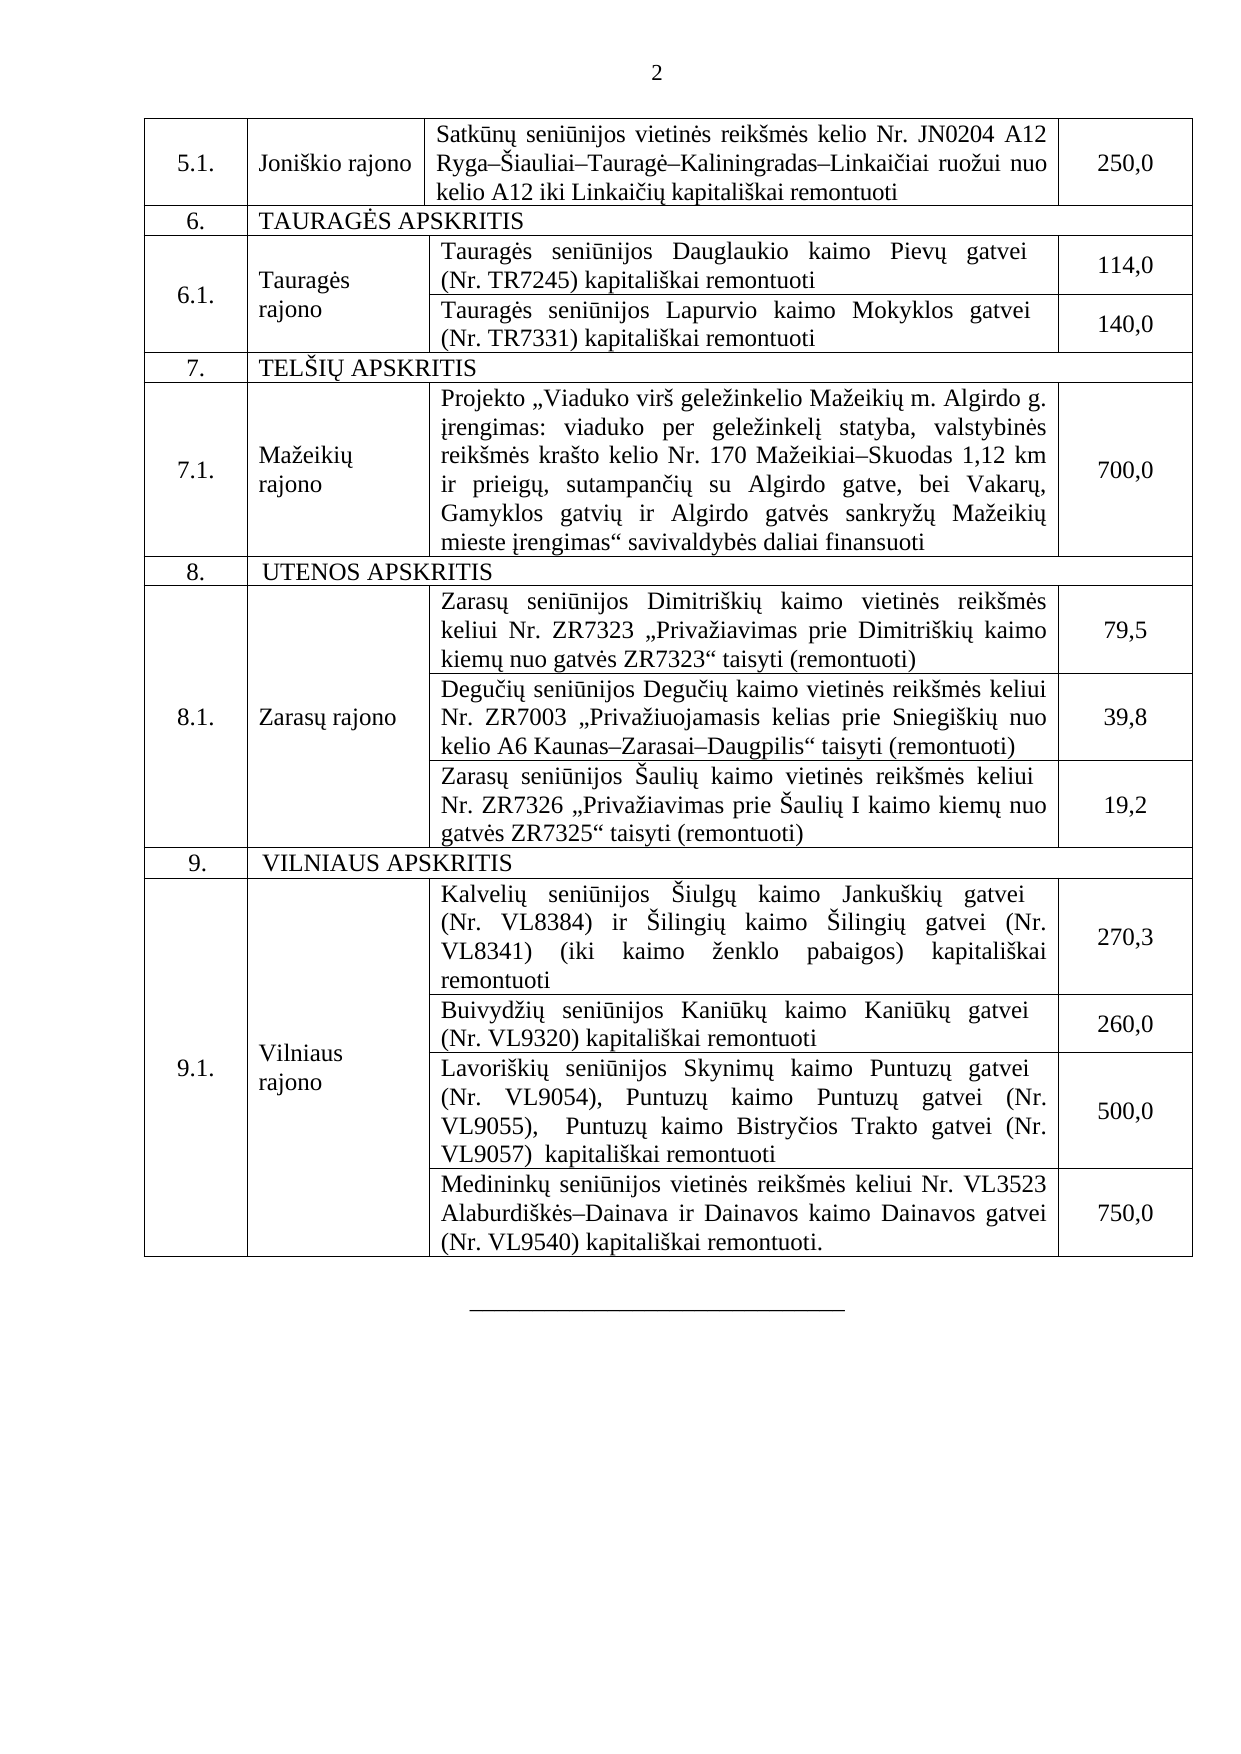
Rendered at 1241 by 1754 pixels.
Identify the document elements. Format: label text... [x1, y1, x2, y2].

table_cell Tauragės seniūnijos Dauglaukio kaimo Pievų gatvei (Nr. TR7245) kapitališkai remontuoti [430, 236, 1058, 294]
table_cell 6.1. [145, 236, 247, 352]
table_cell 6. [145, 206, 247, 235]
table_cell 8. [145, 557, 247, 585]
table_cell Satkūnų seniūnijos vietinės reikšmės kelio Nr. JN0204 A12 Ryga–Šiauliai–Tauragė–Kaliningradas–Linkaičiai ruožui nuo kelio A12 iki Linkaičių kapitališkai remontuoti [425, 119, 1058, 205]
table_cell 7.1. [145, 383, 247, 556]
table_cell VILNIAUS APSKRITIS [248, 848, 1192, 878]
table_cell Degučių seniūnijos Degučių kaimo vietinės reikšmės keliui Nr. ZR7003 „Privažiuojamasis kelias prie Sniegiškių nuo kelio A6 Kaunas–Zarasai–Daugpilis“ taisyti (remontuoti) [430, 674, 1058, 760]
table_cell 250,0 [1059, 119, 1192, 205]
table_cell Tauragės seniūnijos Lapurvio kaimo Mokyklos gatvei (Nr. TR7331) kapitališkai remontuoti [430, 295, 1058, 352]
table_cell 9. [145, 848, 247, 878]
table_cell Vilniaus rajono [248, 879, 429, 1256]
table_cell UTENOS APSKRITIS [248, 557, 1192, 585]
table_cell 270,3 [1059, 879, 1192, 994]
table_cell Buivydžių seniūnijos Kaniūkų kaimo Kaniūkų gatvei (Nr. VL9320) kapitališkai remontuoti [430, 995, 1058, 1052]
table_cell Kalvelių seniūnijos Šiulgų kaimo Jankuškių gatvei (Nr. VL8384) ir Šilingių kaimo Šilingių gatvei (Nr. VL8341) (iki kaimo ženklo pabaigos) kapitališkai remontuoti [430, 879, 1058, 994]
table_cell Projekto „Viaduko virš geležinkelio Mažeikių m. Algirdo g. įrengimas: viaduko per geležinkelį statyba, valstybinės reikšmės krašto kelio Nr. 170 Mažeikiai–Skuodas 1,12 km ir prieigų, sutampančių su Algirdo gatve, bei Vakarų, Gamyklos gatvių ir Algirdo gatvės sankryžų Mažeikių mieste įrengimas“ savivaldybės daliai finansuoti [430, 383, 1058, 556]
table_cell 140,0 [1059, 295, 1192, 352]
table_cell Joniškio rajono [248, 119, 424, 205]
table_cell 19,2 [1059, 761, 1192, 847]
text ______________________________ [133, 1285, 1181, 1314]
table_cell Mažeikių rajono [248, 383, 429, 556]
table_cell 5.1. [145, 119, 247, 205]
table_cell 114,0 [1059, 236, 1192, 294]
table_cell 8.1. [145, 586, 247, 847]
table_cell Zarasų seniūnijos Šaulių kaimo vietinės reikšmės keliui Nr. ZR7326 „Privažiavimas prie Šaulių I kaimo kiemų nuo gatvės ZR7325“ taisyti (remontuoti) [430, 761, 1058, 847]
table_cell TAURAGĖS APSKRITIS [248, 206, 1192, 235]
table_cell 9.1. [145, 879, 247, 1256]
table_cell Tauragės rajono [248, 236, 429, 352]
table_cell Zarasų seniūnijos Dimitriškių kaimo vietinės reikšmės keliui Nr. ZR7323 „Privažiavimas prie Dimitriškių kaimo kiemų nuo gatvės ZR7323“ taisyti (remontuoti) [430, 586, 1058, 673]
table_cell 260,0 [1059, 995, 1192, 1052]
table_cell 500,0 [1059, 1053, 1192, 1168]
table_cell 700,0 [1059, 383, 1192, 556]
table_cell 750,0 [1059, 1169, 1192, 1256]
table_cell 79,5 [1059, 586, 1192, 673]
table_cell TELŠIŲ APSKRITIS [248, 353, 1192, 382]
table_cell Zarasų rajono [248, 586, 429, 847]
table_cell 7. [145, 353, 247, 382]
table_cell Lavoriškių seniūnijos Skynimų kaimo Puntuzų gatvei (Nr. VL9054), Puntuzų kaimo Puntuzų gatvei (Nr. VL9055), Puntuzų kaimo Bistryčios Trakto gatvei (Nr. VL9057) kapitališkai remontuoti [430, 1053, 1058, 1168]
table_cell Medininkų seniūnijos vietinės reikšmės keliui Nr. VL3523 Alaburdiškės–Dainava ir Dainavos kaimo Dainavos gatvei (Nr. VL9540) kapitališkai remontuoti. [430, 1169, 1058, 1256]
table_cell 39,8 [1059, 674, 1192, 760]
